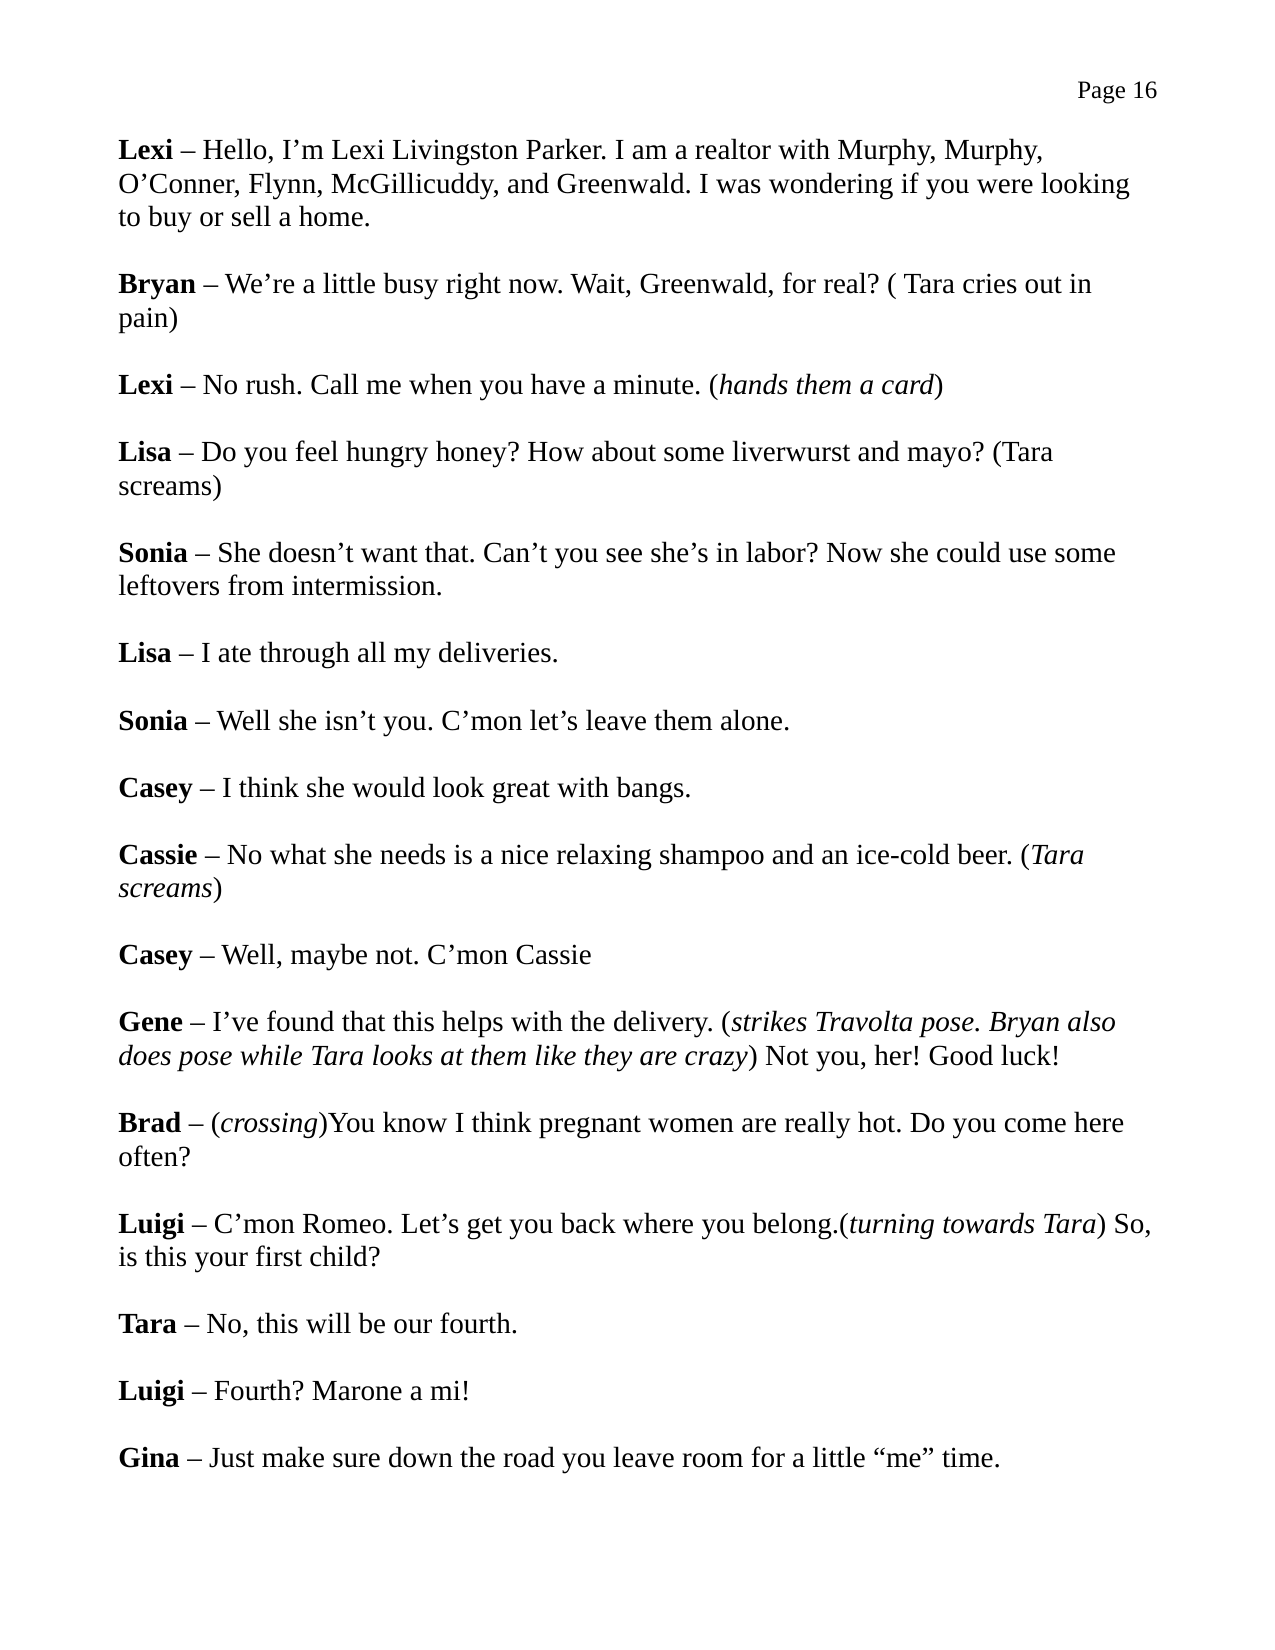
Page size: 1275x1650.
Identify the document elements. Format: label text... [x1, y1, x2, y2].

text Sonia – She doesn’t want that. Can’t you see she’s in labor? Now she could use some leftovers from intermission. [118, 535, 1157, 602]
text Brad – (crossing)You know I think pregnant women are really hot. Do you come here often? [118, 1105, 1157, 1172]
text Lisa – I ate through all my deliveries. [118, 636, 1157, 669]
text Cassie – No what she needs is a nice relaxing shampoo and an ice-cold beer. (Tara screams) [118, 837, 1157, 904]
text Luigi – C’mon Romeo. Let’s get you back where you belong.(turning towards Tara) So, is this your first child? [118, 1206, 1157, 1273]
text Casey – I think she would look great with bangs. [118, 770, 1157, 803]
text Gene – I’ve found that this helps with the delivery. (strikes Travolta pose. Bryan also does pose while Tara looks at them like they are crazy) Not you, her! Good luck! [118, 1004, 1157, 1072]
text Tara – No, this will be our fourth. [118, 1306, 1157, 1340]
text Bryan – We’re a little busy right now. Wait, Greenwald, for real? ( Tara cries out in pain) [118, 267, 1157, 334]
text Luigi – Fourth? Marone a mi! [118, 1373, 1157, 1407]
text Lexi – No rush. Call me when you have a minute. (hands them a card) [118, 367, 1157, 401]
text Casey – Well, maybe not. C’mon Cassie [118, 937, 1157, 971]
text Lexi – Hello, I’m Lexi Livingston Parker. I am a realtor with Murphy, Murphy, O’Conner, Flynn, McGillicuddy, and Greenwald. I was wondering if you were looking to buy or sell a home. [118, 132, 1157, 233]
text Sonia – Well she isn’t you. C’mon let’s leave them alone. [118, 703, 1157, 736]
text Gina – Just make sure down the road you leave room for a little “me” time. [118, 1441, 1157, 1474]
text Lisa – Do you feel hungry honey? How about some liverwurst and mayo? (Tara screams) [118, 434, 1157, 501]
